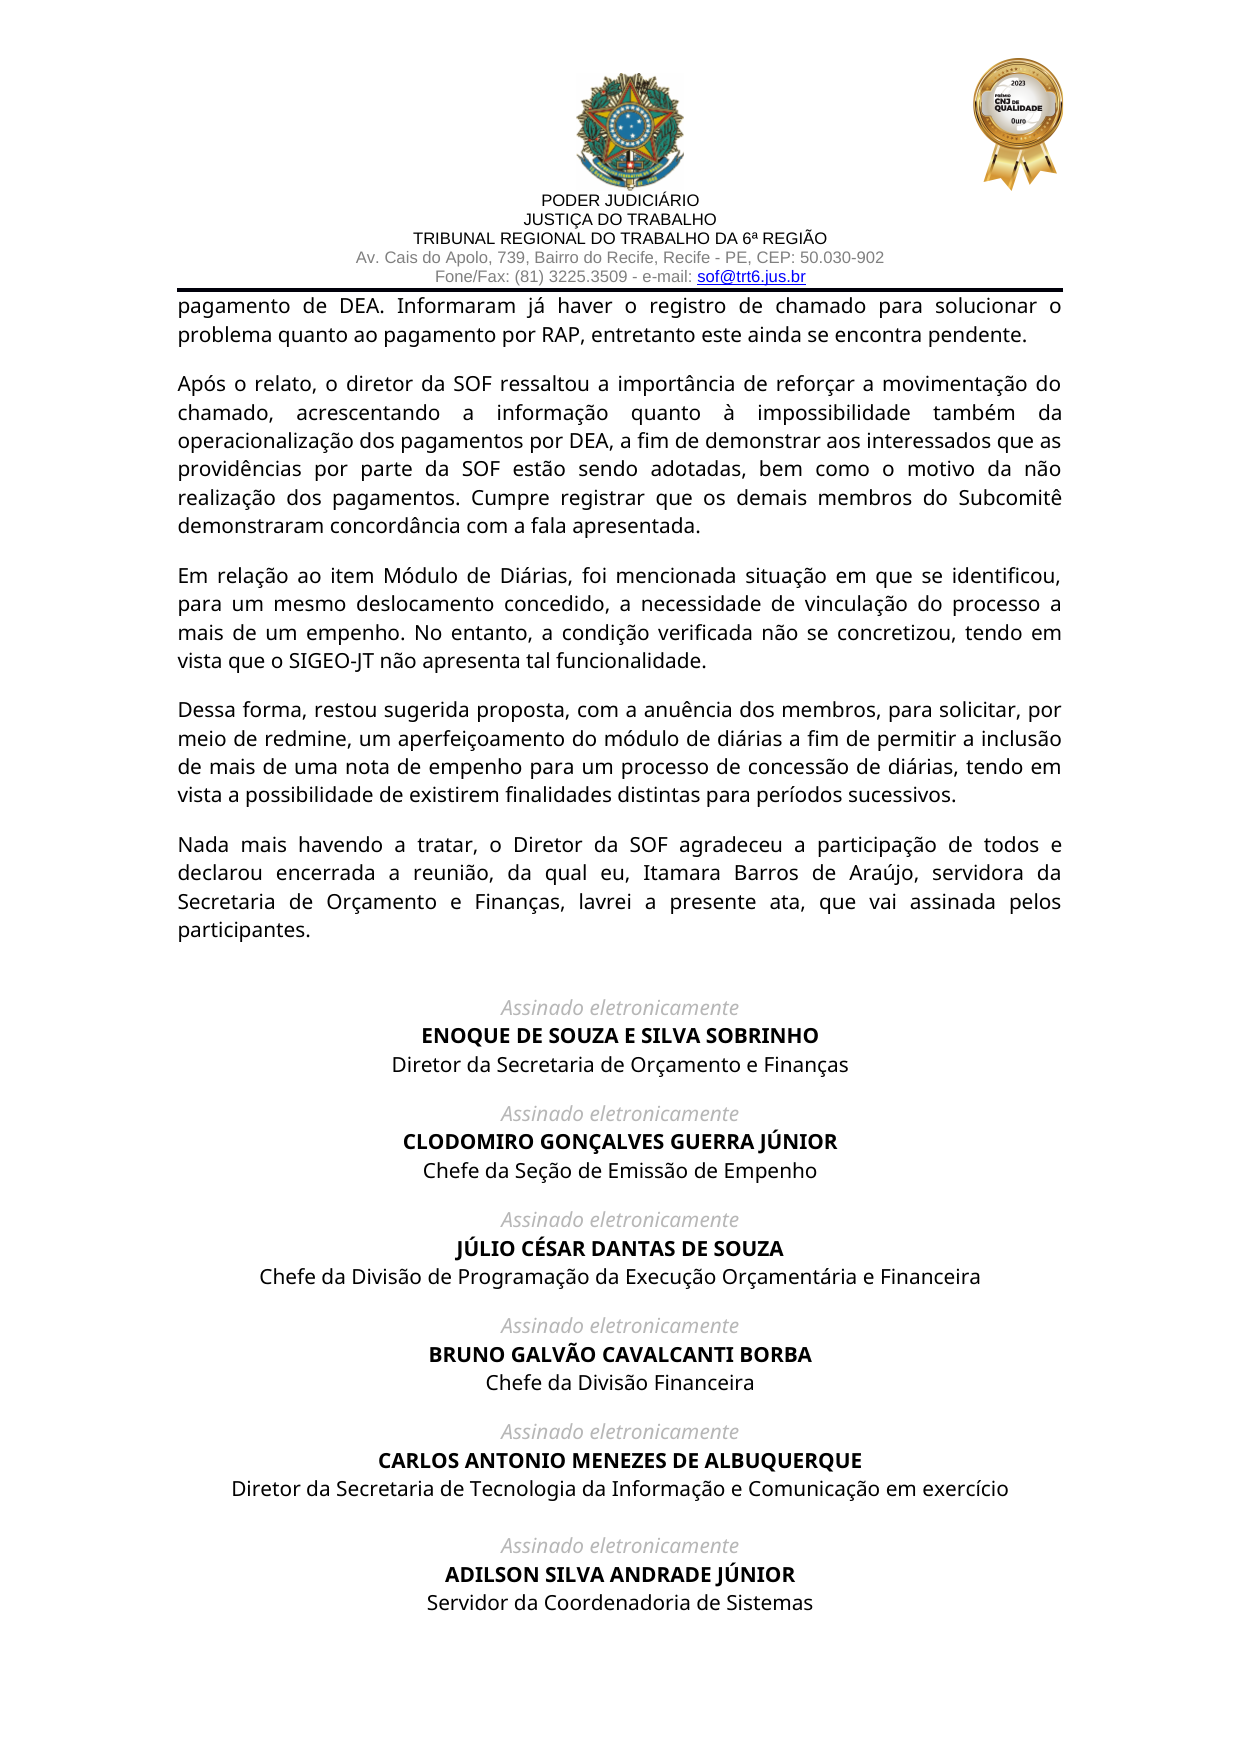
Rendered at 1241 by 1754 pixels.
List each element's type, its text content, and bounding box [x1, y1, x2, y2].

text Assinado eletronicamente [177, 1205, 1063, 1234]
picture [576, 73, 684, 191]
text Chefe da Divisão Financeira [177, 1368, 1063, 1397]
text Assinado eletronicamente [177, 1099, 1063, 1127]
text Após o relato, o diretor da SOF ressaltou a importância de reforçar a movimentação do chamado, acrescentando a informação quanto à impossibilidade também da operacionalização dos pagamentos por DEA, a fim de demonstrar aos interessados que as providências por parte da SOF estão sendo adotadas, bem como o motivo da não realização dos pagamentos. Cumpre registrar que os demais membros do Subcomitê demonstraram concordância com a fala apresentada. [177, 369, 1063, 540]
text JÚLIO CÉSAR DANTAS DE SOUZA [177, 1234, 1063, 1262]
text Assinado eletronicamente [177, 993, 1063, 1021]
picture [973, 58, 1064, 191]
text ADILSON SILVA ANDRADE JÚNIOR [177, 1560, 1063, 1588]
text CLODOMIRO GONÇALVES GUERRA JÚNIOR [177, 1127, 1063, 1156]
text CARLOS ANTONIO MENEZES DE ALBUQUERQUE [177, 1446, 1063, 1474]
text Nada mais havendo a tratar, o Diretor da SOF agradeceu a participação de todos e declarou encerrada a reunião, da qual eu, Itamara Barros de Araújo, servidora da Secretaria de Orçamento e Finanças, lavrei a presente ata, que vai assinada pelos participantes. [177, 830, 1063, 944]
text pagamento de DEA. Informaram já haver o registro de chamado para solucionar o problema quanto ao pagamento por RAP, entretanto este ainda se encontra pendente. [177, 292, 1063, 348]
text Assinado eletronicamente [177, 1417, 1063, 1446]
text Chefe da Divisão de Programação da Execução Orçamentária e Financeira [177, 1262, 1063, 1291]
text Assinado eletronicamente [177, 1311, 1063, 1340]
text Chefe da Seção de Emissão de Empenho [177, 1156, 1063, 1184]
text BRUNO GALVÃO CAVALCANTI BORBA [177, 1340, 1063, 1368]
text Diretor da Secretaria de Tecnologia da Informação e Comunicação em exercício [177, 1474, 1063, 1503]
text Assinado eletronicamente [177, 1531, 1063, 1560]
text ENOQUE DE SOUZA E SILVA SOBRINHO [177, 1021, 1063, 1050]
text Em relação ao item Módulo de Diárias, foi mencionada situação em que se identificou, para um mesmo deslocamento concedido, a necessidade de vinculação do processo a mais de um empenho. No entanto, a condição verificada não se concretizou, tendo em vista que o SIGEO-JT não apresenta tal funcionalidade. [177, 561, 1063, 674]
text Diretor da Secretaria de Orçamento e Finanças [177, 1050, 1063, 1078]
text Dessa forma, restou sugerida proposta, com a anuência dos membros, para solicitar, por meio de redmine, um aperfeiçoamento do módulo de diárias a fim de permitir a inclusão de mais de uma nota de empenho para um processo de concessão de diárias, tendo em vista a possibilidade de existirem finalidades distintas para períodos sucessivos. [177, 695, 1063, 809]
text Servidor da Coordenadoria de Sistemas [177, 1588, 1063, 1617]
